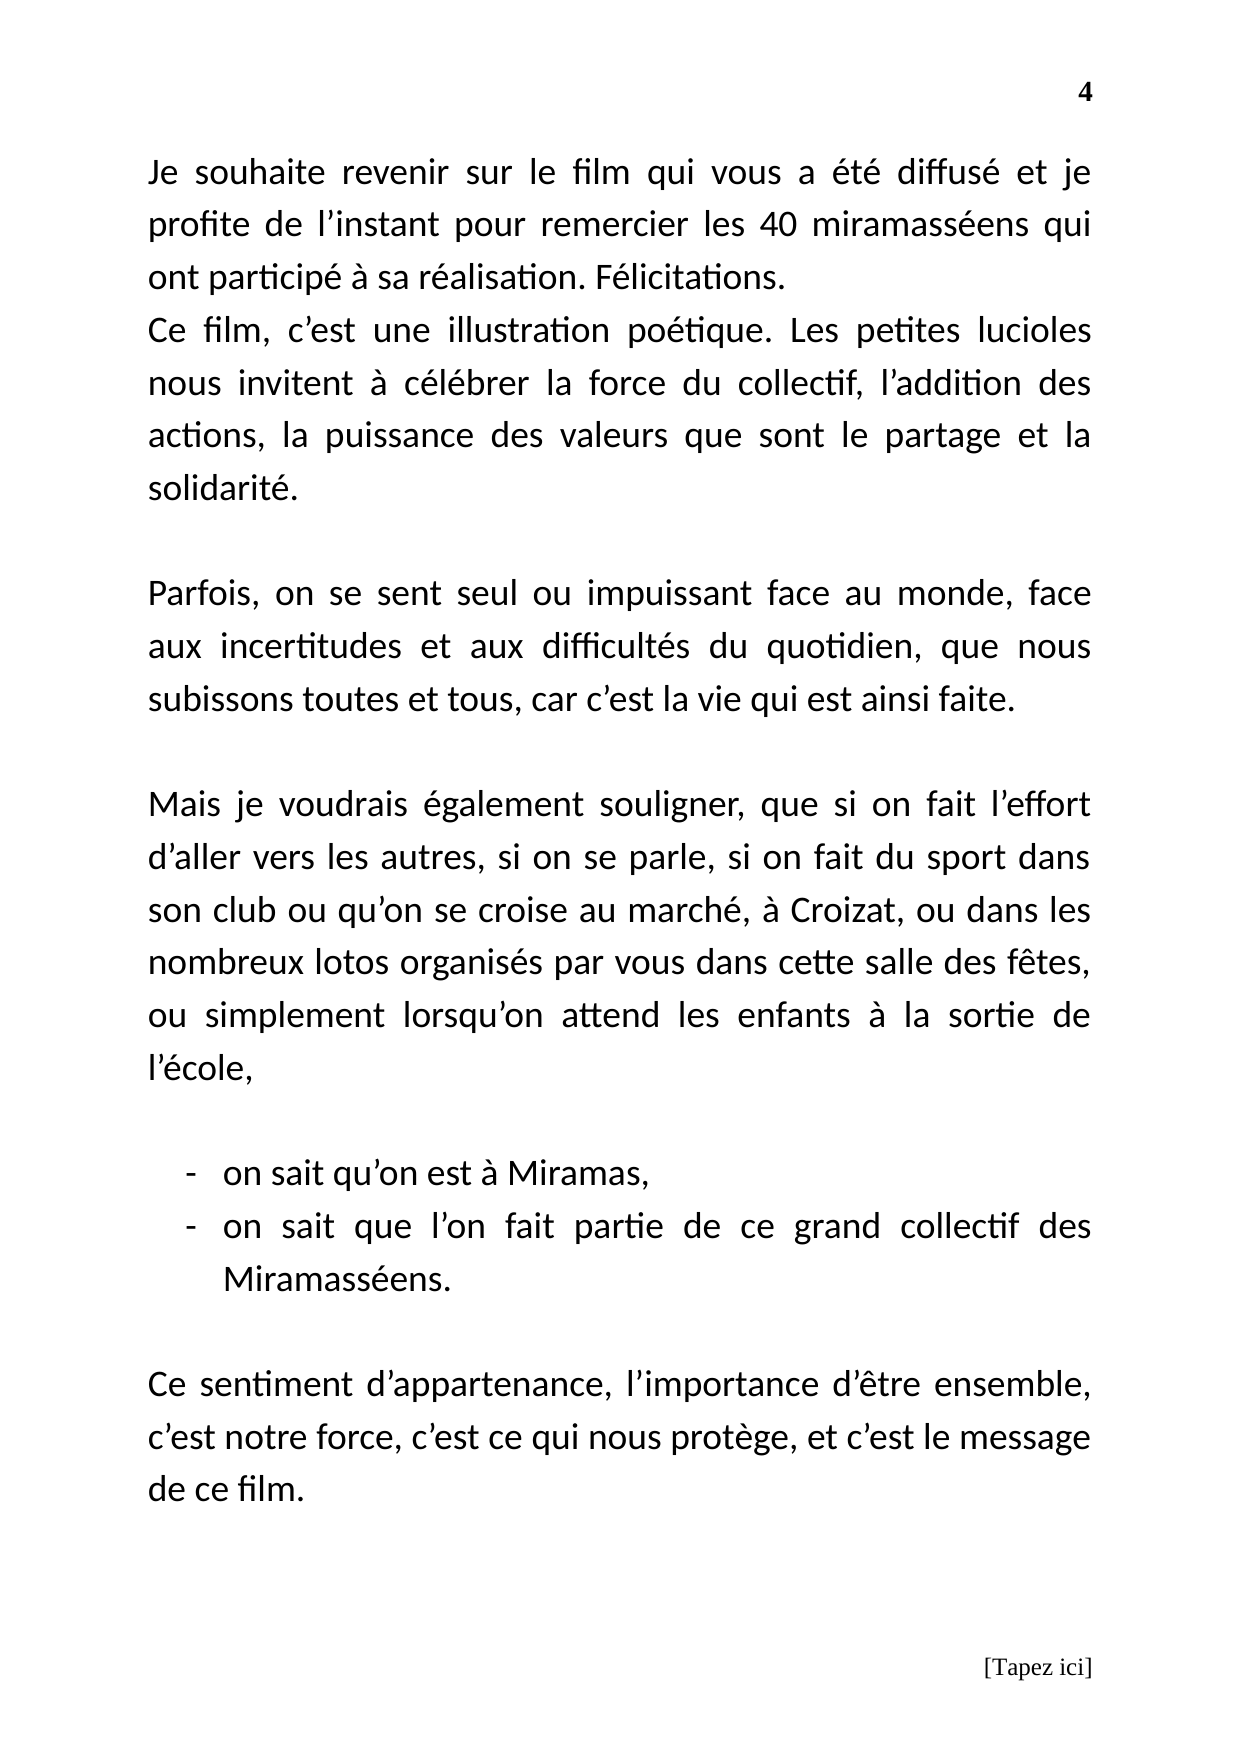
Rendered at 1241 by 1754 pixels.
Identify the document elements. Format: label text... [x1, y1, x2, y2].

text Je souhaite revenir sur le film qui vous a été diffusé et je profite de l’instant pour remercier les 40 miramasséens qui ont participé à sa réalisation. Félicitations. [148, 148, 1093, 299]
text Mais je voudrais également souligner, que si on fait l’effort d’aller vers les autres, si on se parle, si on fait du sport dans son club ou qu’on se croise au marché, à Croizat, ou dans les nombreux lotos organisés par vous dans cette salle des fêtes, ou simplement lorsqu’on attend les enfants à la sortie de l’école, [148, 780, 1093, 1089]
list on sait qu’on est à Miramas, [185, 1149, 1093, 1195]
text Parfois, on se sent seul ou impuissant face au monde, face aux incertitudes et aux difficultés du quotidien, que nous subissons toutes et tous, car c’est la vie qui est ainsi faite. [148, 569, 1093, 721]
list on sait que l’on fait partie de ce grand collectif des Miramasséens. [185, 1202, 1093, 1300]
text Ce film, c’est une illustration poétique. Les petites lucioles nous invitent à célébrer la force du collectif, l’addition des actions, la puissance des valeurs que sont le partage et la solidarité. [148, 306, 1093, 510]
text Ce sentiment d’appartenance, l’importance d’être ensemble, c’est notre force, c’est ce qui nous protège, et c’est le message de ce film. [148, 1360, 1093, 1511]
